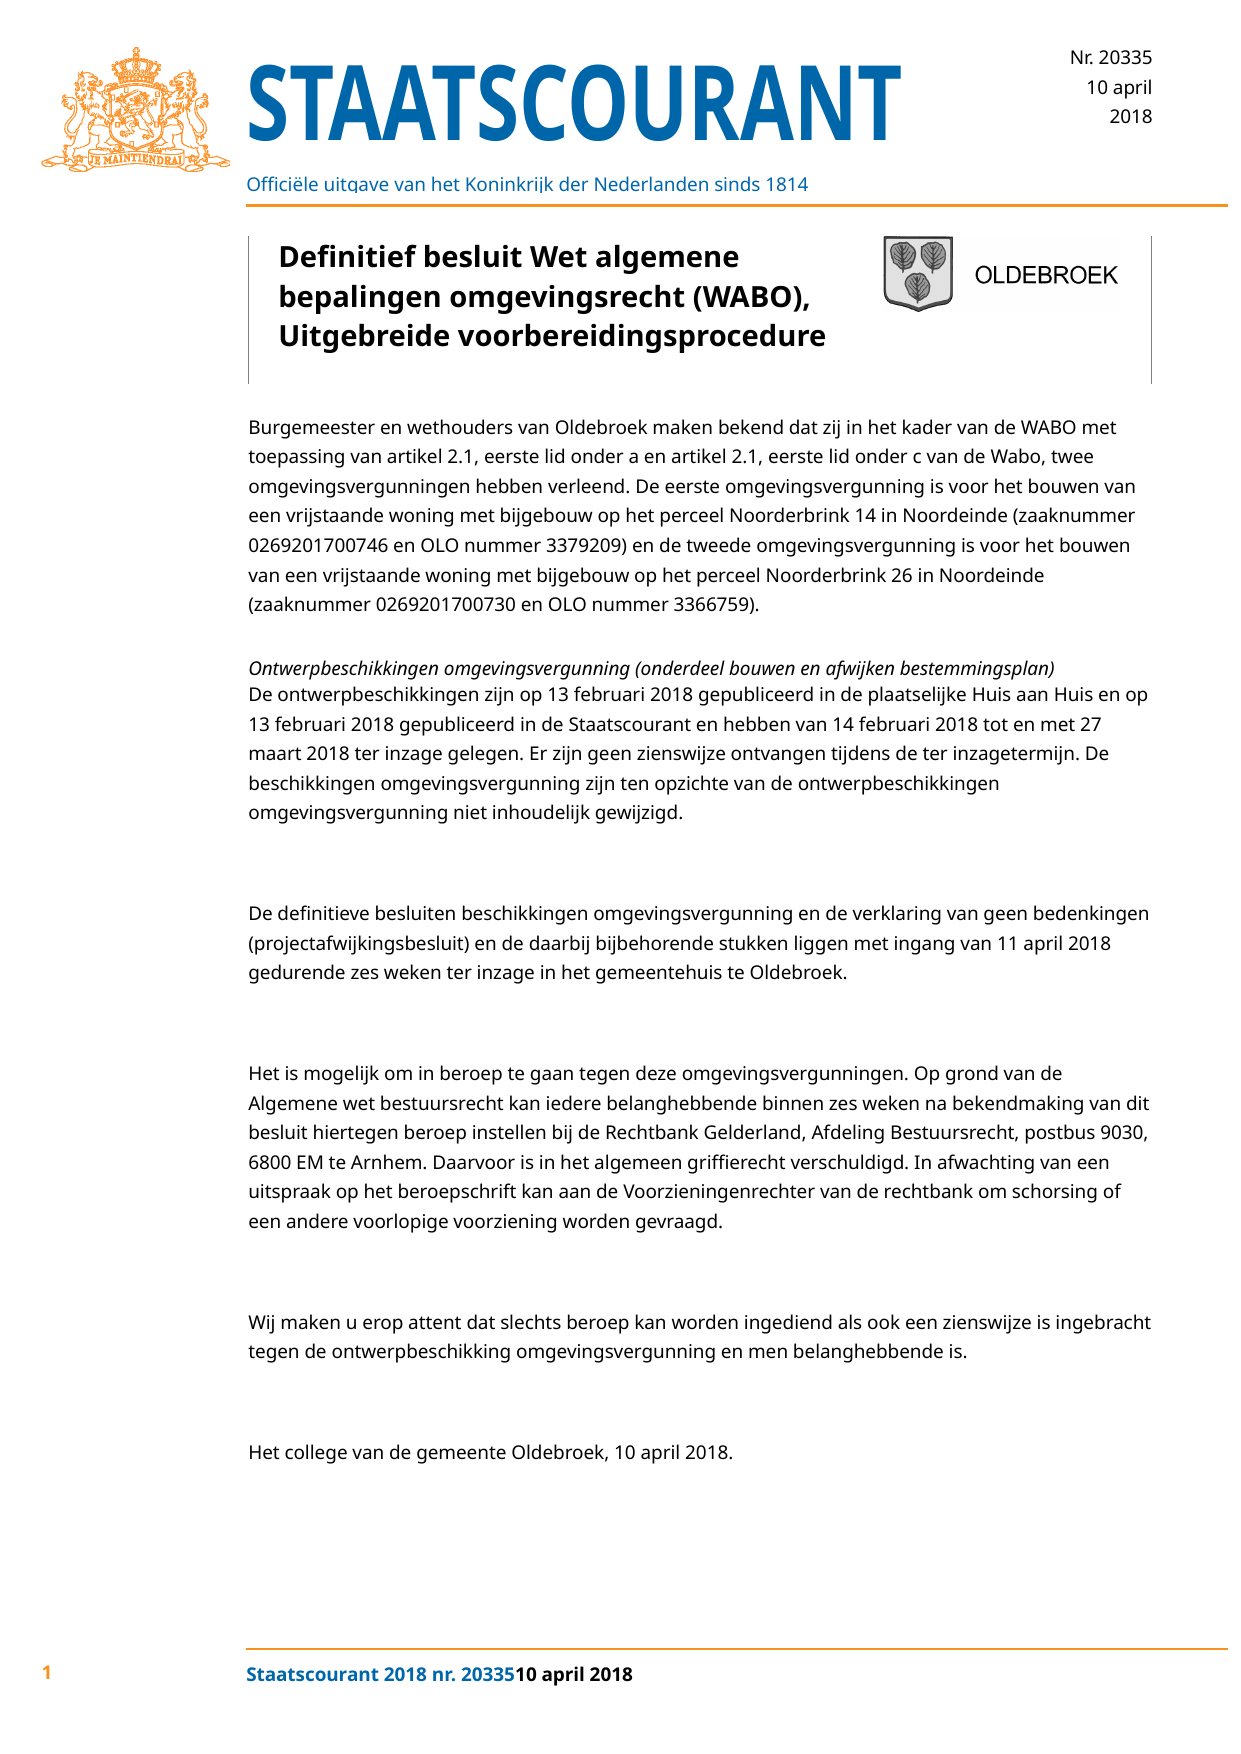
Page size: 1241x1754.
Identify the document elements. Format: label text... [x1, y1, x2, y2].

text Het college van de gemeente Oldebroek, 10 april 2018. [248, 1439, 1152, 1465]
picture [41, 47, 231, 172]
text Ontwerpbeschikkingen omgevingsvergunning (onderdeel bouwen en afwijken bestemmingsplan) [248, 655, 1152, 681]
table_header [850, 236, 1151, 384]
picture [882, 236, 1119, 314]
text Burgemeester en wethouders van Oldebroek maken bekend dat zij in het kader van de WABO met toepassing van artikel 2.1, eerste lid onder a en artikel 2.1, eerste lid onder c van de Wabo, twee omgevingsvergunningen hebben verleend. De eerste omgevingsvergunning is voor het bouwen van een vrijstaande woning met bijgebouw op het perceel Noorderbrink 14 in Noordeinde (zaaknummer 0269201700746 en OLO nummer 3379209) en de tweede omgevingsvergunning is voor het bouwen van een vrijstaande woning met bijgebouw op het perceel Noorderbrink 26 in Noordeinde (zaaknummer 0269201700730 en OLO nummer 3366759). [248, 414, 1152, 617]
text Wij maken u erop attent dat slechts beroep kan worden ingediend als ook een zienswijze is ingebracht tegen de ontwerpbeschikking omgevingsvergunning en men belanghebbende is. [248, 1309, 1152, 1364]
text De ontwerpbeschikkingen zijn op 13 februari 2018 gepubliceerd in de plaatselijke Huis aan Huis en op 13 februari 2018 gepubliceerd in de Staatscourant en hebben van 14 februari 2018 tot en met 27 maart 2018 ter inzage gelegen. Er zijn geen zienswijze ontvangen tijdens de ter inzagetermijn. De beschikkingen omgevingsvergunning zijn ten opzichte van de ontwerpbeschikkingen omgevingsvergunning niet inhoudelijk gewijzigd. [248, 681, 1152, 825]
text Het is mogelijk om in beroep te gaan tegen deze omgevingsvergunningen. Op grond van de Algemene wet bestuursrecht kan iedere belanghebbende binnen zes weken na bekendmaking van dit besluit hiertegen beroep instellen bij de Rechtbank Gelderland, Afdeling Bestuursrecht, postbus 9030, 6800 EM te Arnhem. Daarvoor is in het algemeen griffierecht verschuldigd. In afwachting van een uitspraak op het beroepschrift kan aan de Voorzieningenrechter van de rechtbank om schorsing of een andere voorlopige voorziening worden gevraagd. [248, 1060, 1152, 1234]
text De definitieve besluiten beschikkingen omgevingsvergunning en de verklaring van geen bedenkingen (projectafwijkingsbesluit) en de daarbij bijbehorende stukken liggen met ingang van 11 april 2018 gedurende zes weken ter inzage in het gemeentehuis te Oldebroek. [248, 900, 1152, 985]
table_header Definitief besluit Wet algemene bepalingen omgevingsrecht (WABO), Uitgebreide voorbereidingsprocedure [249, 236, 850, 384]
